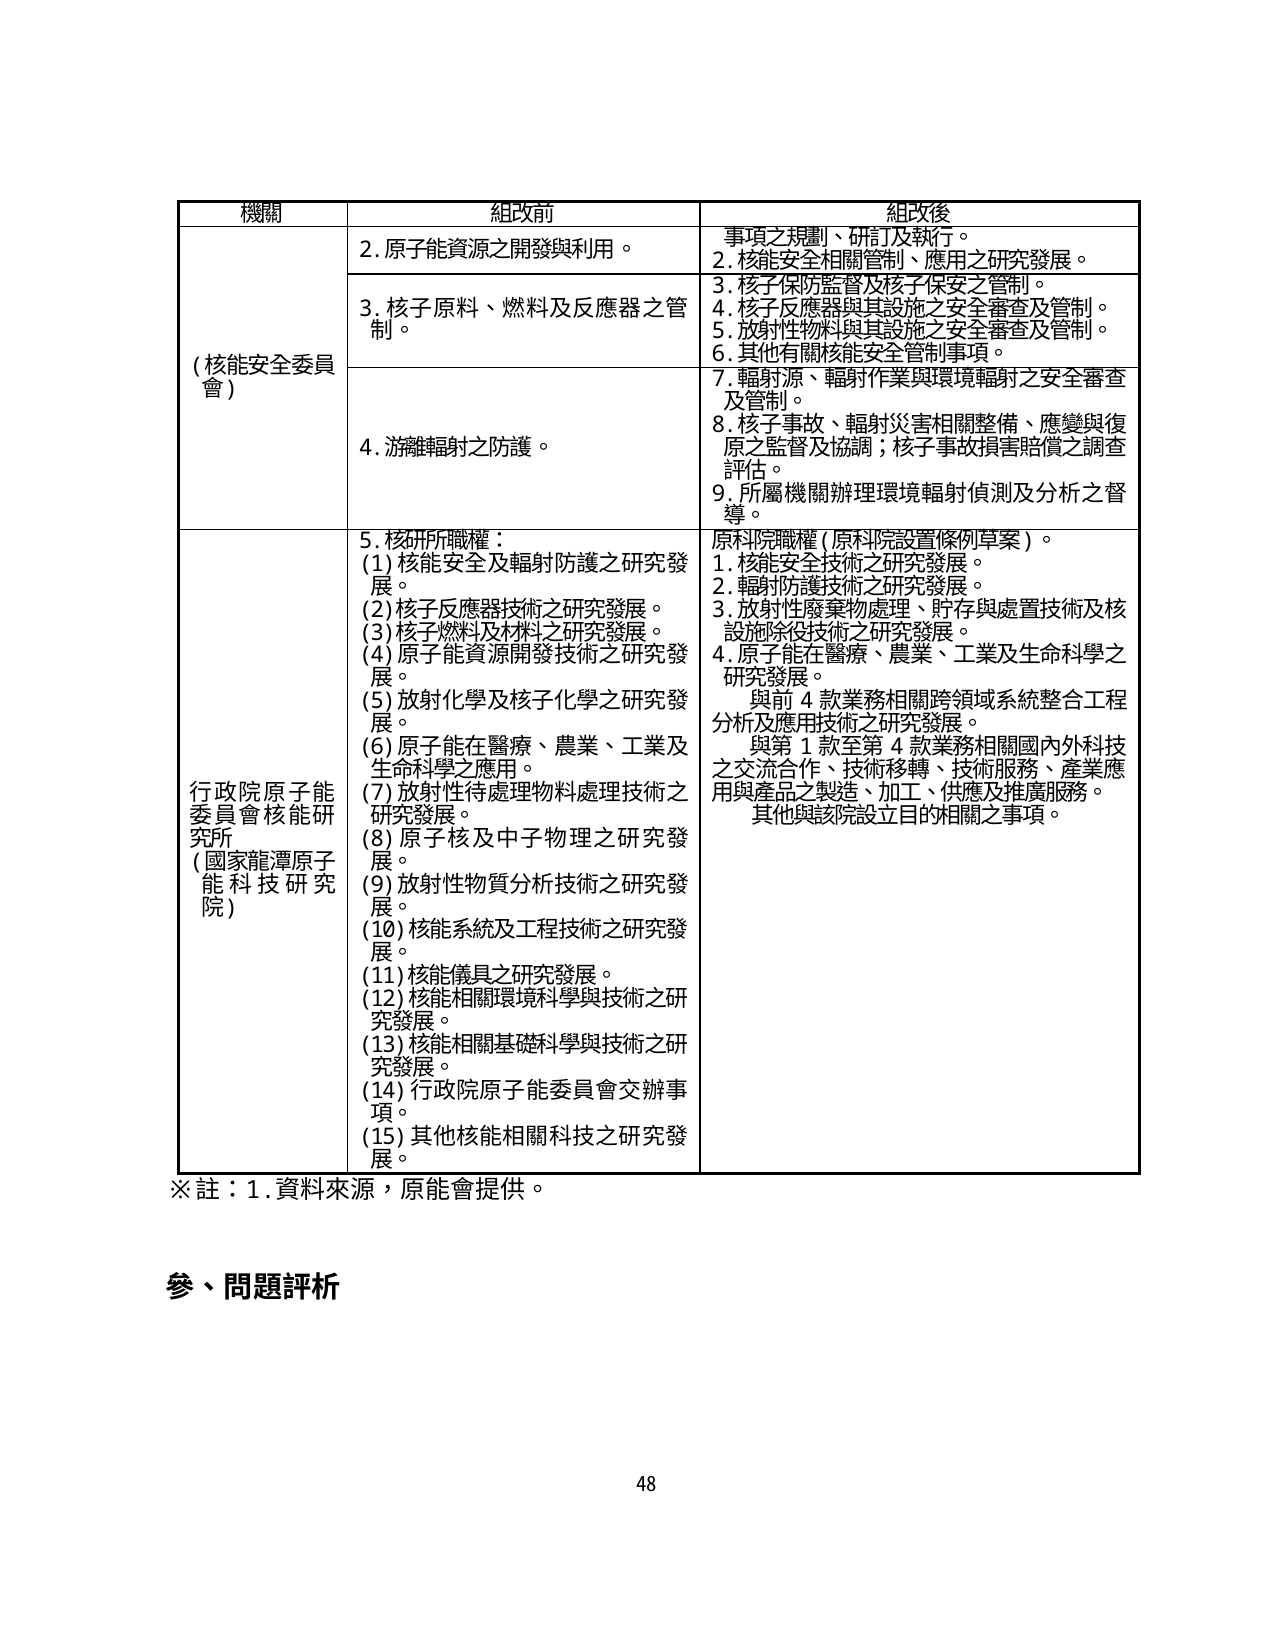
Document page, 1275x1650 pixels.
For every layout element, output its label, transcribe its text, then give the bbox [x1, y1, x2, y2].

table_cell 4.游離輻射之防護。 [348, 368, 699, 528]
table_header 組改前 [348, 203, 699, 226]
text 參、問題評析 [165, 1256, 1127, 1308]
table_cell 事項之規劃、研訂及執行。 2.核能安全相關管制、應用之研究發展。 [701, 227, 1138, 273]
table_cell 原科院職權(原科院設置條例草案)。 1.核能安全技術之研究發展。 2.輻射防護技術之研究發展。 3.放射性廢棄物處理、貯存與處置技術及核設施除役技術之研究發展。 4.原子能在醫療、農業、工業及生命科學之研究發展。 與前4款業務相關跨領域系統整合工程分析及應用技術之研究發展。 與第1款至第4款業務相關國內外科技之交流合作、技術移轉、技術服務、產業應用與產品之製造、加工、供應及推廣服務。 其他與該院設立目的相關之事項。 [701, 530, 1138, 1172]
table_cell 2.原子能資源之開發與利用。 [348, 227, 699, 273]
table_header 機關 [180, 203, 347, 226]
table_cell 3.核子原料、燃料及反應器之管制。 [348, 275, 699, 366]
table_header 組改後 [701, 203, 1138, 226]
table_cell 行政院原子能委員會核能研究所 (國家龍潭原子能科技研究院) [180, 530, 347, 1172]
table_cell 3.核子保防監督及核子保安之管制。 4.核子反應器與其設施之安全審查及管制。 5.放射性物料與其設施之安全審查及管制。 6.其他有關核能安全管制事項。 [701, 275, 1138, 366]
table_cell 5.核研所職權： (1)核能安全及輻射防護之研究發展。 (2)核子反應器技術之研究發展。 (3)核子燃料及材料之研究發展。 (4)原子能資源開發技術之研究發展。 (5)放射化學及核子化學之研究發展。 (6)原子能在醫療、農業、工業及生命科學之應用。 (7)放射性待處理物料處理技術之研究發展。 (8)原子核及中子物理之研究發展。 (9)放射性物質分析技術之研究發展。 (10)核能系統及工程技術之研究發展。 (11)核能儀具之研究發展。 (12)核能相關環境科學與技術之研究發展。 (13)核能相關基礎科學與技術之研究發展。 (14)行政院原子能委員會交辦事項。 (15)其他核能相關科技之研究發展。 [348, 530, 699, 1172]
text ※註：1.資料來源，原能會提供。 [165, 1175, 1127, 1204]
table_cell 7.輻射源、輻射作業與環境輻射之安全審查及管制。 8.核子事故、輻射災害相關整備、應變與復原之監督及協調；核子事故損害賠償之調查評估。 9.所屬機關辦理環境輻射偵測及分析之督導。 [701, 368, 1138, 528]
table_cell (核能安全委員會) [180, 227, 347, 528]
